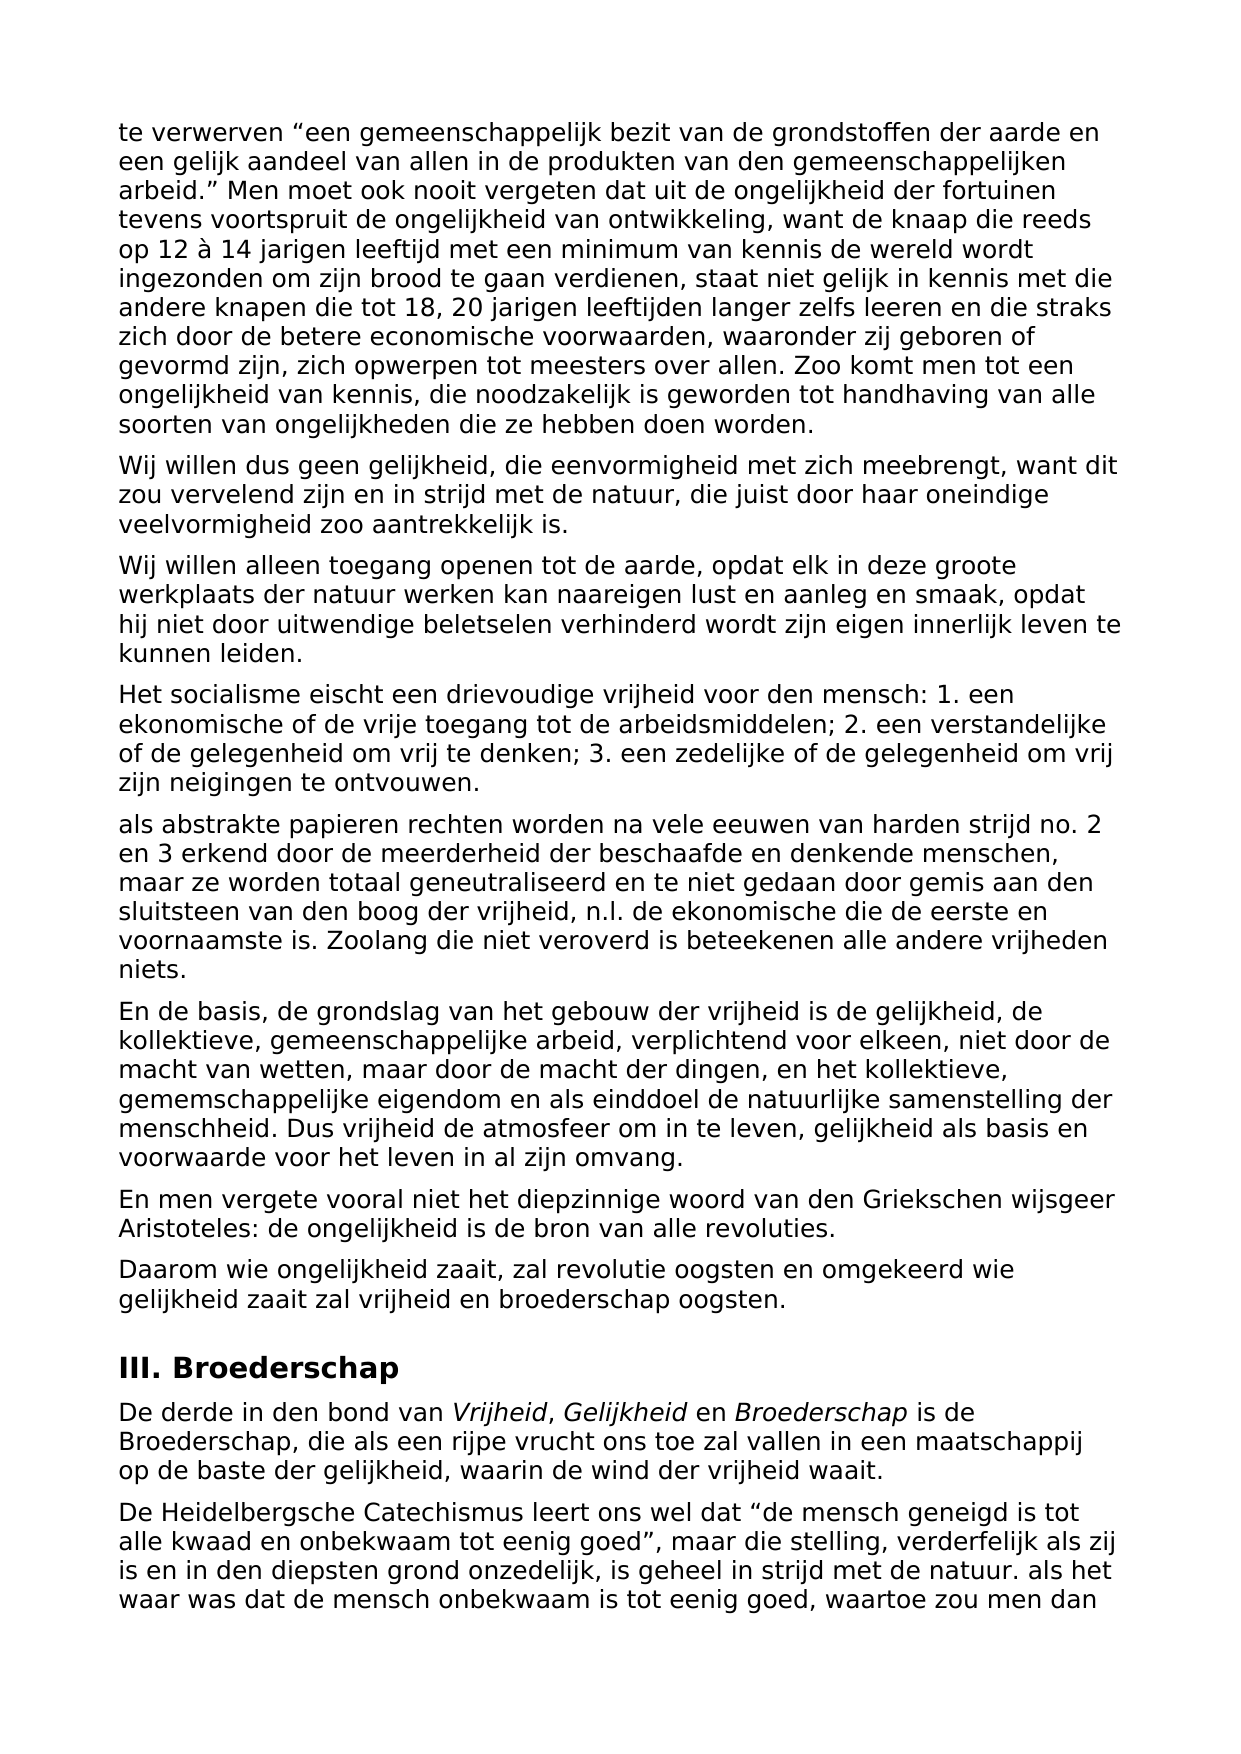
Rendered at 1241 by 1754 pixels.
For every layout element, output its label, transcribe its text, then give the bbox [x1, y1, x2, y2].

text En de basis, de grondslag van het gebouw der vrijheid is de gelijkheid, de kollektieve, gemeenschappelijke arbeid, verplichtend voor elkeen, niet door de macht van wetten, maar door de macht der dingen, en het kollektieve, gememschappelijke eigendom en als einddoel de natuurlijke samenstelling der menschheid. Dus vrijheid de atmosfeer om in te leven, gelijkheid als basis en voorwaarde voor het leven in al zijn omvang. [118, 997, 1122, 1172]
text En men vergete vooral niet het diepzinnige woord van den Griekschen wijsgeer Aristoteles: de ongelijkheid is de bron van alle revoluties. [118, 1185, 1122, 1243]
subtitle III. Broederschap [118, 1351, 1122, 1385]
text De derde in den bond van Vrijheid, Gelijkheid en Broederschap is de Broederschap, die als een rijpe vrucht ons toe zal vallen in een maatschappij op de baste der gelijkheid, waarin de wind der vrijheid waait. [118, 1398, 1122, 1485]
text Wij willen dus geen gelijkheid, die eenvormigheid met zich meebrengt, want dit zou vervelend zijn en in strijd met de natuur, die juist door haar oneindige veelvormigheid zoo aantrekkelijk is. [118, 451, 1122, 539]
text Het socialisme eischt een drievoudige vrijheid voor den mensch: 1. een ekonomische of de vrije toegang tot de arbeidsmiddelen; 2. een verstandelijke of de gelegenheid om vrij te denken; 3. een zedelijke of de gelegenheid om vrij zijn neigingen te ontvouwen. [118, 681, 1122, 797]
text te verwerven “een gemeenschappelijk bezit van de grondstoffen der aarde en een gelijk aandeel van allen in de produkten van den gemeenschappelijken arbeid.” Men moet ook nooit vergeten dat uit de ongelijkheid der fortuinen tevens voortspruit de ongelijkheid van ontwikkeling, want de knaap die reeds op 12 à 14 jarigen leeftijd met een minimum van kennis de wereld wordt ingezonden om zijn brood te gaan verdienen, staat niet gelijk in kennis met die andere knapen die tot 18, 20 jarigen leeftijden langer zelfs leeren en die straks zich door de betere economische voorwaarden, waaronder zij geboren of gevormd zijn, zich opwerpen tot meesters over allen. Zoo komt men tot een ongelijkheid van kennis, die noodzakelijk is geworden tot handhaving van alle soorten van ongelijkheden die ze hebben doen worden. [118, 118, 1122, 439]
text De Heidelbergsche Catechismus leert ons wel dat “de mensch geneigd is tot alle kwaad en onbekwaam tot eenig goed”, maar die stelling, verderfelijk als zij is en in den diepsten grond onzedelijk, is geheel in strijd met de natuur. als het waar was dat de mensch onbekwaam is tot eenig goed, waartoe zou men dan [118, 1498, 1122, 1614]
text als abstrakte papieren rechten worden na vele eeuwen van harden strijd no. 2 en 3 erkend door de meerderheid der beschaafde en denkende menschen, maar ze worden totaal geneutraliseerd en te niet gedaan door gemis aan den sluitsteen van den boog der vrijheid, n.l. de ekonomische die de eerste en voornaamste is. Zoolang die niet veroverd is beteekenen alle andere vrijheden niets. [118, 810, 1122, 985]
text Daarom wie ongelijkheid zaait, zal revolutie oogsten en omgekeerd wie gelijkheid zaait zal vrijheid en broederschap oogsten. [118, 1256, 1122, 1314]
text Wij willen alleen toegang openen tot de aarde, opdat elk in deze groote werkplaats der natuur werken kan naareigen lust en aanleg en smaak, opdat hij niet door uitwendige beletselen verhinderd wordt zijn eigen innerlijk leven te kunnen leiden. [118, 551, 1122, 668]
